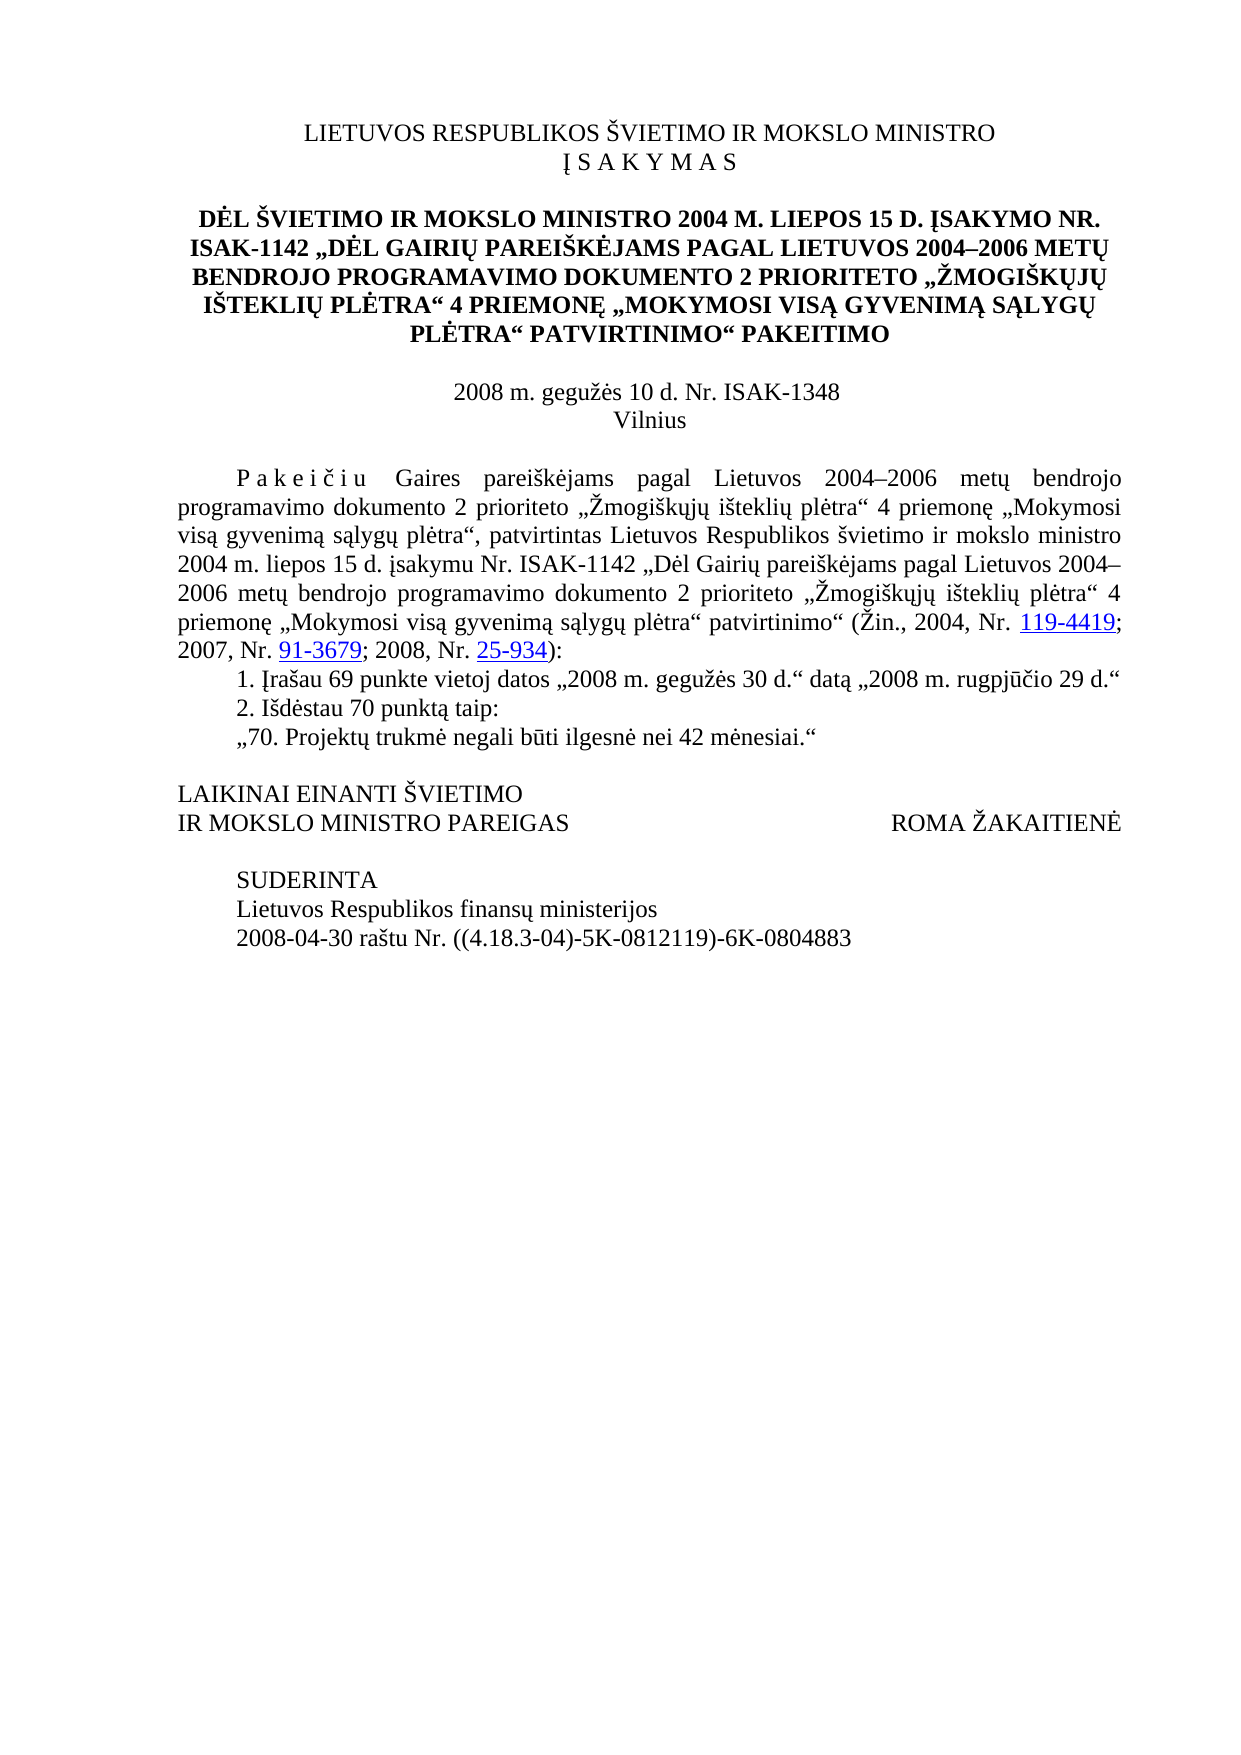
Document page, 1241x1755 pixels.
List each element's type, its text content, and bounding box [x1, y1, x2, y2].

text LAIKINAI EINANTI ŠVIETIMO IR MOKSLO MINISTRO PAREIGAS ROMA ŽAKAITIENĖ [177, 779, 1122, 837]
text SUDERINTA [236, 866, 1122, 894]
text LIETUVOS RESPUBLIKOS ŠVIETIMO IR MOKSLO MINISTRO [177, 118, 1122, 147]
text 2. Išdėstau 70 punktą taip: [177, 693, 1122, 722]
text Pakeičiu Gaires pareiškėjams pagal Lietuvos 2004–2006 metų bendrojo programavimo dokumento 2 prioriteto „Žmogiškųjų išteklių plėtra“ 4 priemonę „Mokymosi visą gyvenimą sąlygų plėtra“, patvirtintas Lietuvos Respublikos švietimo ir mokslo ministro 2004 m. liepos 15 d. įsakymu Nr. ISAK-1142 „Dėl Gairių pareiškėjams pagal Lietuvos 2004–2006 metų bendrojo programavimo dokumento 2 prioriteto „Žmogiškųjų išteklių plėtra“ 4 priemonę „Mokymosi visą gyvenimą sąlygų plėtra“ patvirtinimo“ (Žin., 2004, Nr. 119-4419; 2007, Nr. 91-3679; 2008, Nr. 25-934): [177, 463, 1122, 664]
text Vilnius [177, 406, 1122, 434]
text „70. Projektų trukmė negali būti ilgesnė nei 42 mėnesiai.“ [177, 722, 1122, 751]
text 2008 m. gegužės 10 d. Nr. ISAK-1348 [177, 377, 1122, 406]
text 1. Įrašau 69 punkte vietoj datos „2008 m. gegužės 30 d.“ datą „2008 m. rugpjūčio 29 d.“ [177, 664, 1122, 693]
text Lietuvos Respublikos finansų ministerijos [236, 894, 1122, 923]
text 2008-04-30 raštu Nr. ((4.18.3-04)-5K-0812119)-6K-0804883 [236, 923, 1122, 952]
text DĖL ŠVIETIMO IR MOKSLO MINISTRO 2004 M. LIEPOS 15 D. ĮSAKYMO NR. ISAK-1142 „DĖL GAIRIŲ PAREIŠKĖJAMS PAGAL LIETUVOS 2004–2006 METŲ BENDROJO PROGRAMAVIMO DOKUMENTO 2 PRIORITETO „ŽMOGIŠKŲJŲ IŠTEKLIŲ PLĖTRA“ 4 PRIEMONĘ „MOKYMOSI VISĄ GYVENIMĄ SĄLYGŲ PLĖTRA“ PATVIRTINIMO“ PAKEITIMO [177, 204, 1122, 348]
text ĮSAKYMAS [177, 147, 1122, 176]
